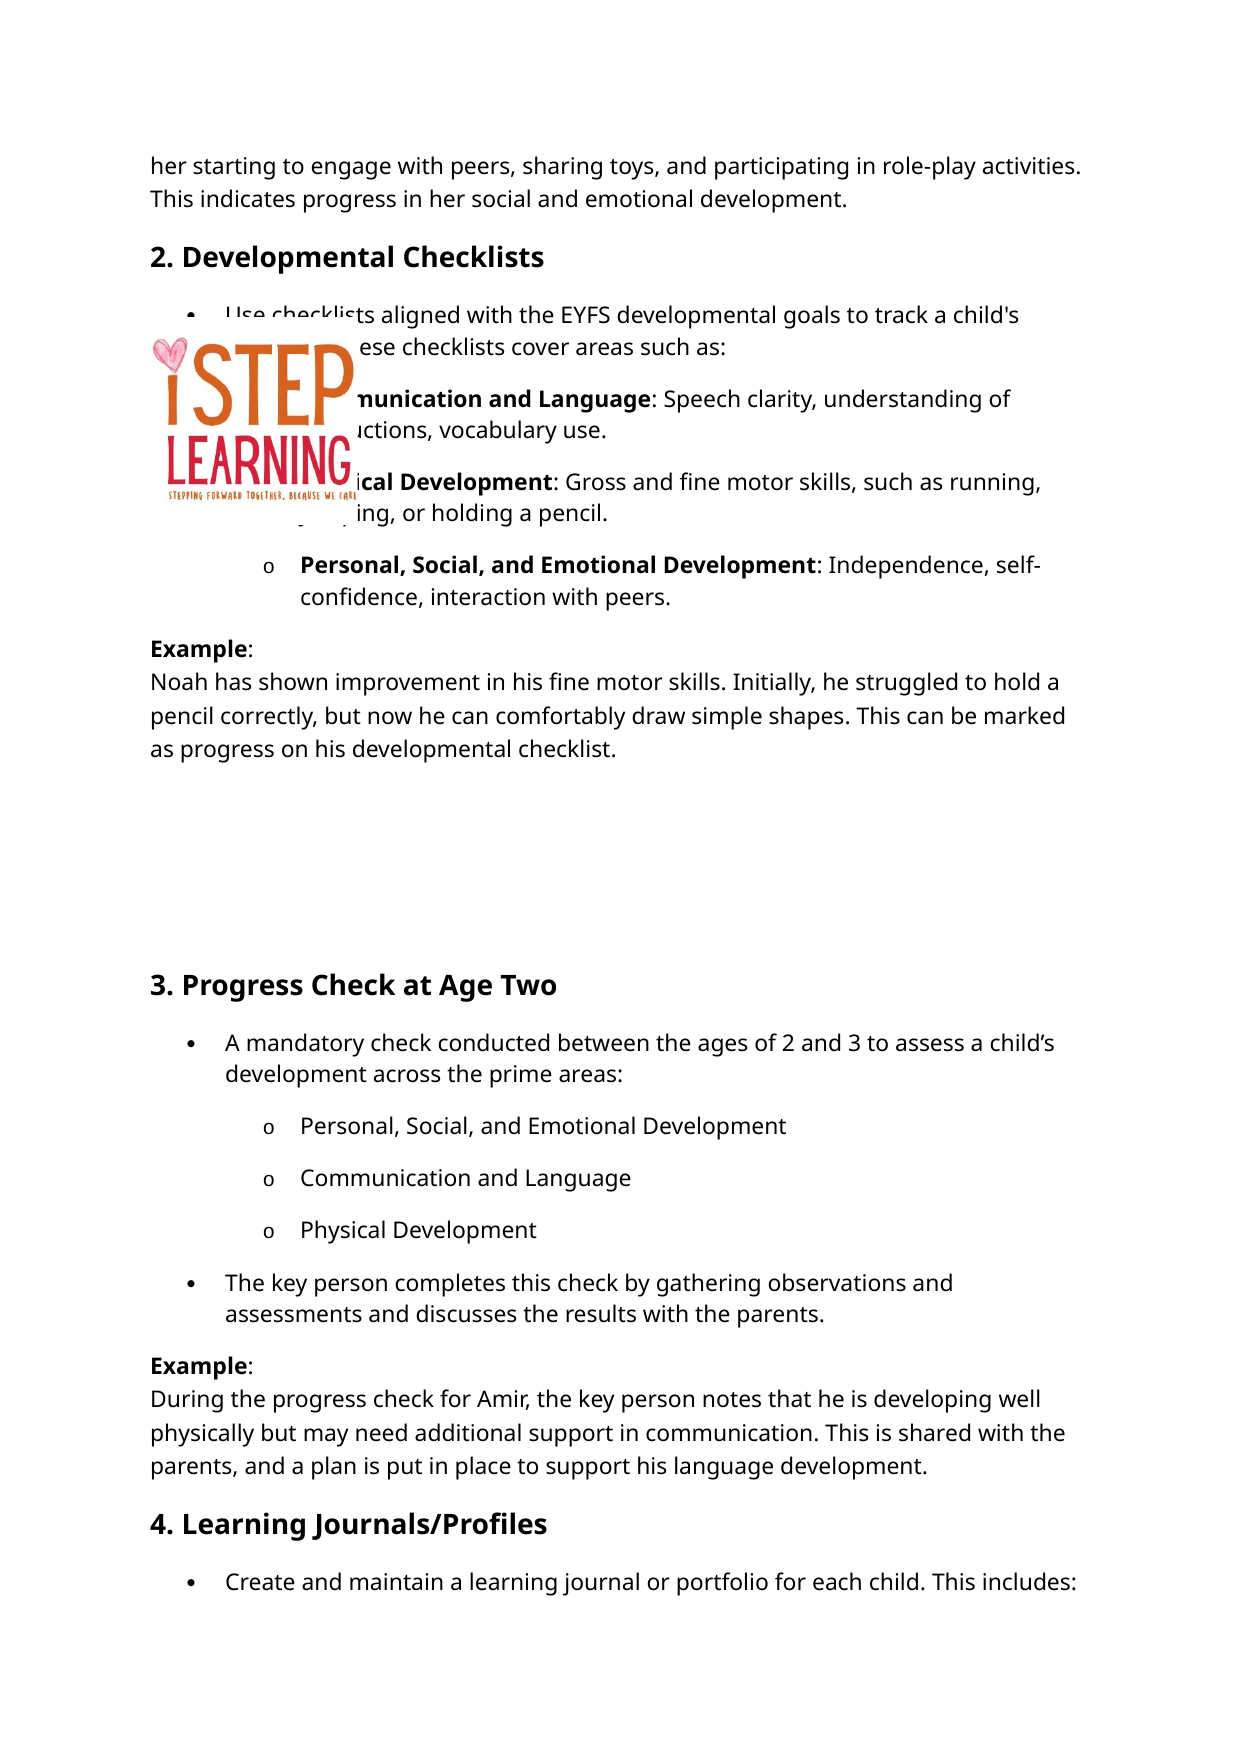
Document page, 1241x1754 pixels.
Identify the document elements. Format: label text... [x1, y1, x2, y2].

subtitle 2. Developmental Checklists [150, 238, 1090, 276]
list Personal, Social, and Emotional Development [262, 1110, 1090, 1142]
list Use checklists aligned with the EYFS developmental goals to track a child's progress. These checklists cover areas such as: [187, 299, 1090, 362]
list Communication and Language [262, 1162, 1090, 1194]
list The key person completes this check by gathering observations and assessments and discusses the results with the parents. [187, 1267, 1090, 1329]
text Example: During the progress check for Amir, the key person notes that he is developing well physically but may need additional support in communication. This is shared with the parents, and a plan is put in place to support his language development. [150, 1350, 1090, 1481]
list Physical Development [262, 1214, 1090, 1246]
list Create and maintain a learning journal or portfolio for each child. This includes: [187, 1566, 1090, 1597]
list Physical Development: Gross and fine motor skills, such as running, jumping, or holding a pencil. [262, 466, 1090, 529]
list Personal, Social, and Emotional Development: Independence, self-confidence, interaction with peers. [262, 549, 1090, 612]
list Communication and Language: Speech clarity, understanding of instructions, vocabulary use. [358, 383, 1090, 445]
list A mandatory check conducted between the ages of 2 and 3 to assess a child’s development across the prime areas: [187, 1027, 1090, 1089]
subtitle 4. Learning Journals/Profiles [150, 1504, 1090, 1543]
subtitle 3. Progress Check at Age Two [150, 965, 1090, 1003]
text her starting to engage with peers, sharing toys, and participating in role-play activities. This indicates progress in her social and emotional development. [150, 150, 1090, 215]
text Example: Noah has shown improvement in his fine motor skills. Initially, he struggled to hold a pencil correctly, but now he can comfortably draw simple shapes. This can be marked as progress on his developmental checklist. [150, 633, 1090, 764]
